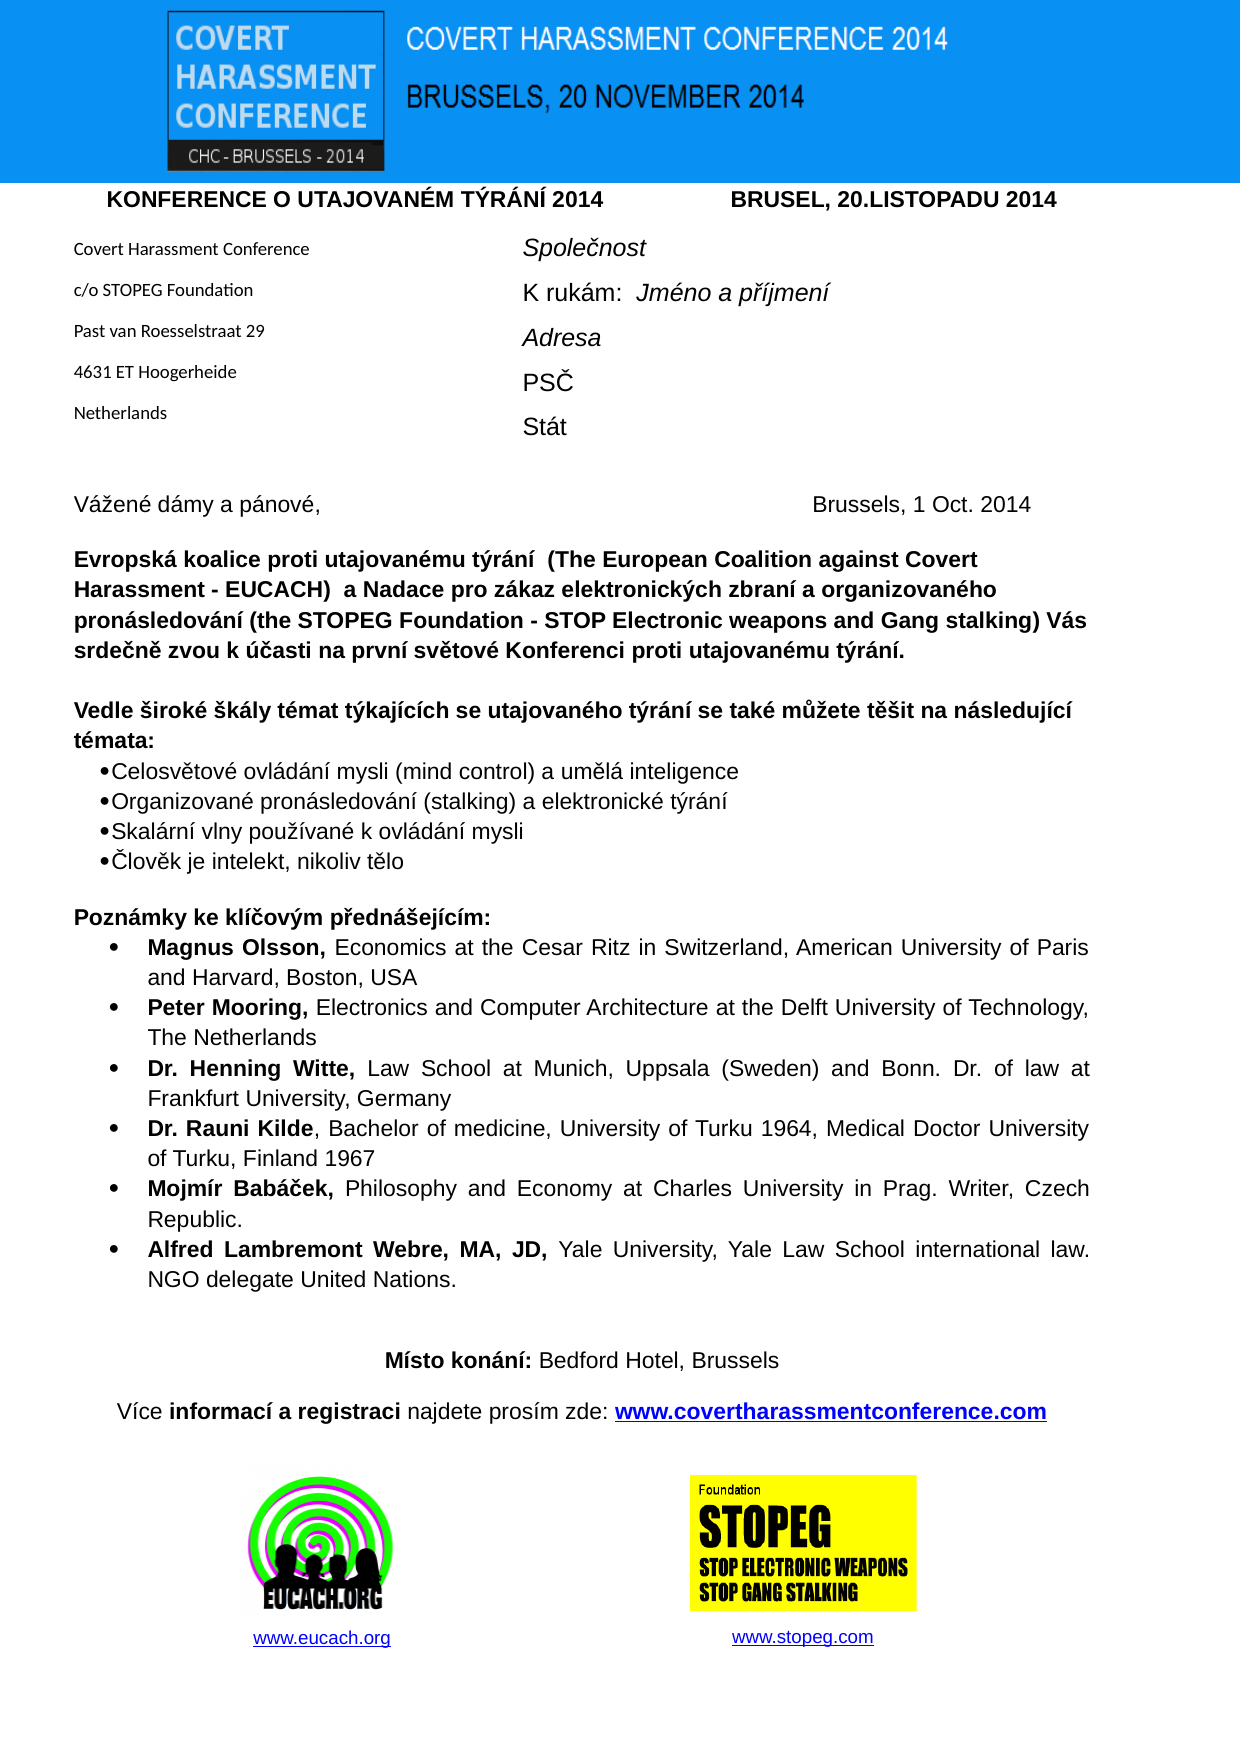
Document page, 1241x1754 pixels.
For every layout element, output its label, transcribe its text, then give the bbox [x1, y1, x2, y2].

text Více informací a registraci najdete prosím zde: www.covertharassmentconference.com [73, 1398, 1090, 1424]
list Magnus Olsson, Economics at the Cesar Ritz in Switzerland, American University of Paris and Harvard, Boston, USA [110, 934, 1090, 990]
list Mojmír Babáček, Philosophy and Economy at Charles University in Prag. Writer, Czech Republic. [110, 1175, 1090, 1232]
list Dr. Henning Witte, Law School at Munich, Uppsala (Sweden) and Bonn. Dr. of law at Frankfurt University, Germany [110, 1054, 1090, 1111]
list Člověk je intelekt, nikoliv tělo [101, 848, 1090, 874]
picture [690, 1475, 917, 1611]
text KONFERENCE O UTAJOVANÉM TÝRÁNÍ 2014 BRUSEL, 20.LISTOPADU 2014 [73, 183, 1090, 213]
text Poznámky ke klíčovým přednášejícím: [73, 903, 1090, 930]
table_header Covert Harassment Conference c/o STOPEG Foundation Past van Roesselstraat 29 4631 ET Hoogerheide Netherlands [74, 238, 392, 461]
list Skalární vlny používané k ovládání mysli [101, 818, 1090, 844]
text www.stopeg.com [714, 1626, 891, 1647]
text www.eucach.org [233, 1627, 410, 1648]
list Organizované pronásledování (stalking) a elektronické týrání [101, 788, 1090, 814]
text Vážené dámy a pánové, Brussels, 1 Oct. 2014 [73, 491, 1090, 517]
text Evropská koalice proti utajovanému týrání (The European Coalition against Covert Harassment - EUCACH) a Nadace pro zákaz elektronických zbraní a organizovaného pronásledování (the STOPEG Foundation - STOP Electronic weapons and Gang stalking) Vás srdečně zvou k účasti na první světové Konferenci proti utajovanému týrání. [73, 546, 1090, 663]
table_header Společnost K rukám: Jméno a příjmení Adresa PSČ Stát [522, 238, 1029, 461]
text Místo konání: Bedford Hotel, Brussels [73, 1347, 1090, 1373]
table_header [392, 238, 522, 461]
text Vedle široké škály témat týkajících se utajovaného týrání se také můžete těšit na následující témata: [73, 697, 1090, 754]
picture [240, 1466, 402, 1620]
list Dr. Rauni Kilde, Bachelor of medicine, University of Turku 1964, Medical Doctor University of Turku, Finland 1967 [110, 1115, 1090, 1171]
list Alfred Lambremont Webre, MA, JD, Yale University, Yale Law School international law. NGO delegate United Nations. [110, 1236, 1090, 1292]
list Celosvětové ovládání mysli (mind control) a umělá inteligence [101, 758, 1090, 784]
list Peter Mooring, Electronics and Computer Architecture at the Delft University of Technology, The Netherlands [110, 994, 1090, 1051]
picture [0, 0, 1240, 183]
